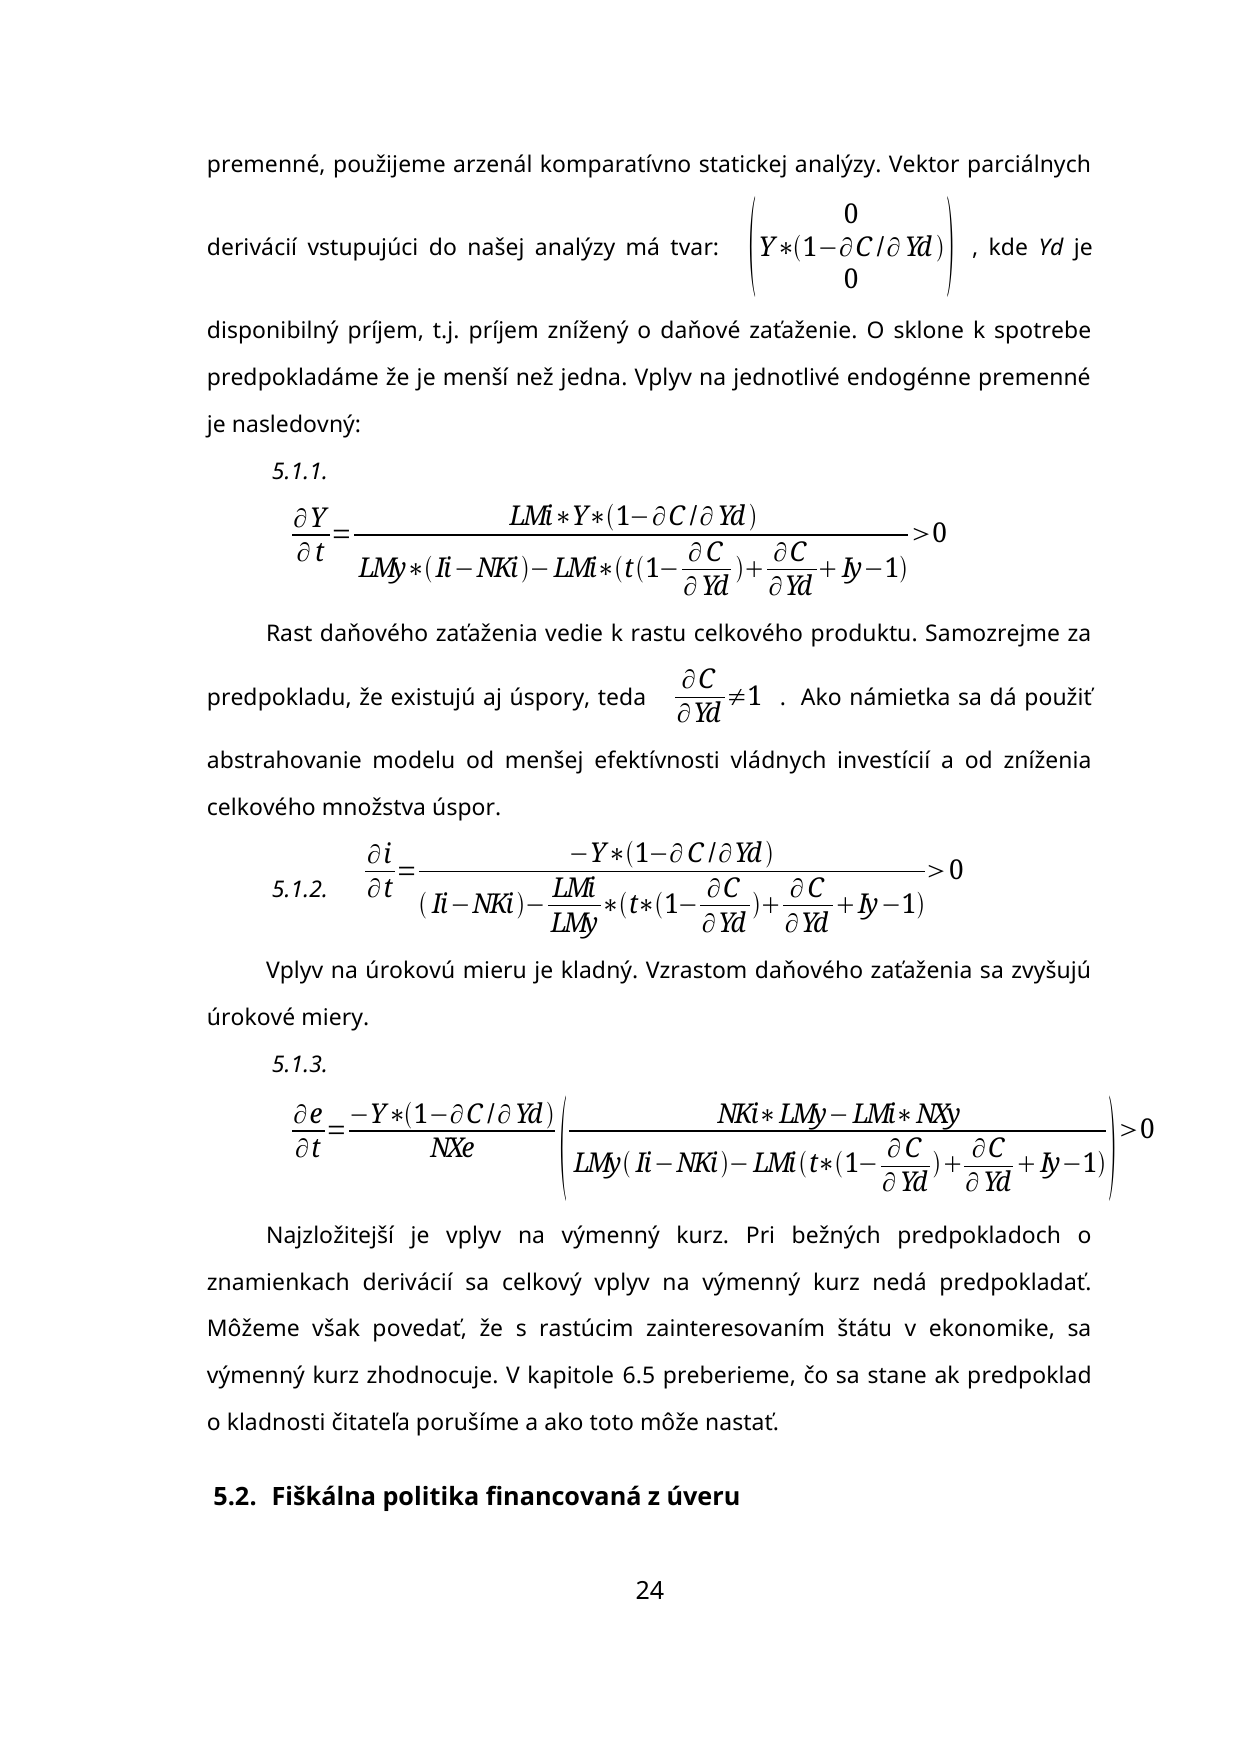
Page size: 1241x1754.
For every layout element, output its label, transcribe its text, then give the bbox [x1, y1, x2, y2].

text Rast daňového zaťaženia vedie k rastu celkového produktu. Samozrejme za predpokladu, že existujú aj úspory, teda . Ako námietka sa dá použiť abstrahovanie modelu od menšej efektívnosti vládnych investícií a od zníženia celkového množstva úspor. [207, 617, 1093, 823]
text Najzložitejší je vplyv na výmenný kurz. Pri bežných predpokladoch o znamienkach derivácií sa celkový vplyv na výmenný kurz nedá predpokladať. Môžeme však povedať, že s rastúcim zainteresovaním štátu v ekonomike, sa výmenný kurz zhodnocuje. V kapitole 6.5 preberieme, čo sa stane ak predpoklad o kladnosti čitateľa porušíme a ako toto môže nastať. [207, 1219, 1093, 1437]
text Vplyv na úrokovú mieru je kladný. Vzrastom daňového zaťaženia sa zvyšujú úrokové miery. [207, 954, 1093, 1032]
text Keďže analytické postupy nevedeli jednoznačne určiť vplyvy na endogénne premenné, použijeme arzenál komparatívno statickej analýzy. Vektor parciálnych derivácií vstupujúci do našej analýzy má tvar: , kde Yd je disponibilný príjem, t.j. príjem znížený o daňové zaťaženie. O sklone k spotrebe predpokladáme že je menší než jedna. Vplyv na jednotlivé endogénne premenné je nasledovný: [207, 148, 1093, 439]
subtitle Fiškálna politika financovaná z úveru [207, 1479, 1093, 1513]
